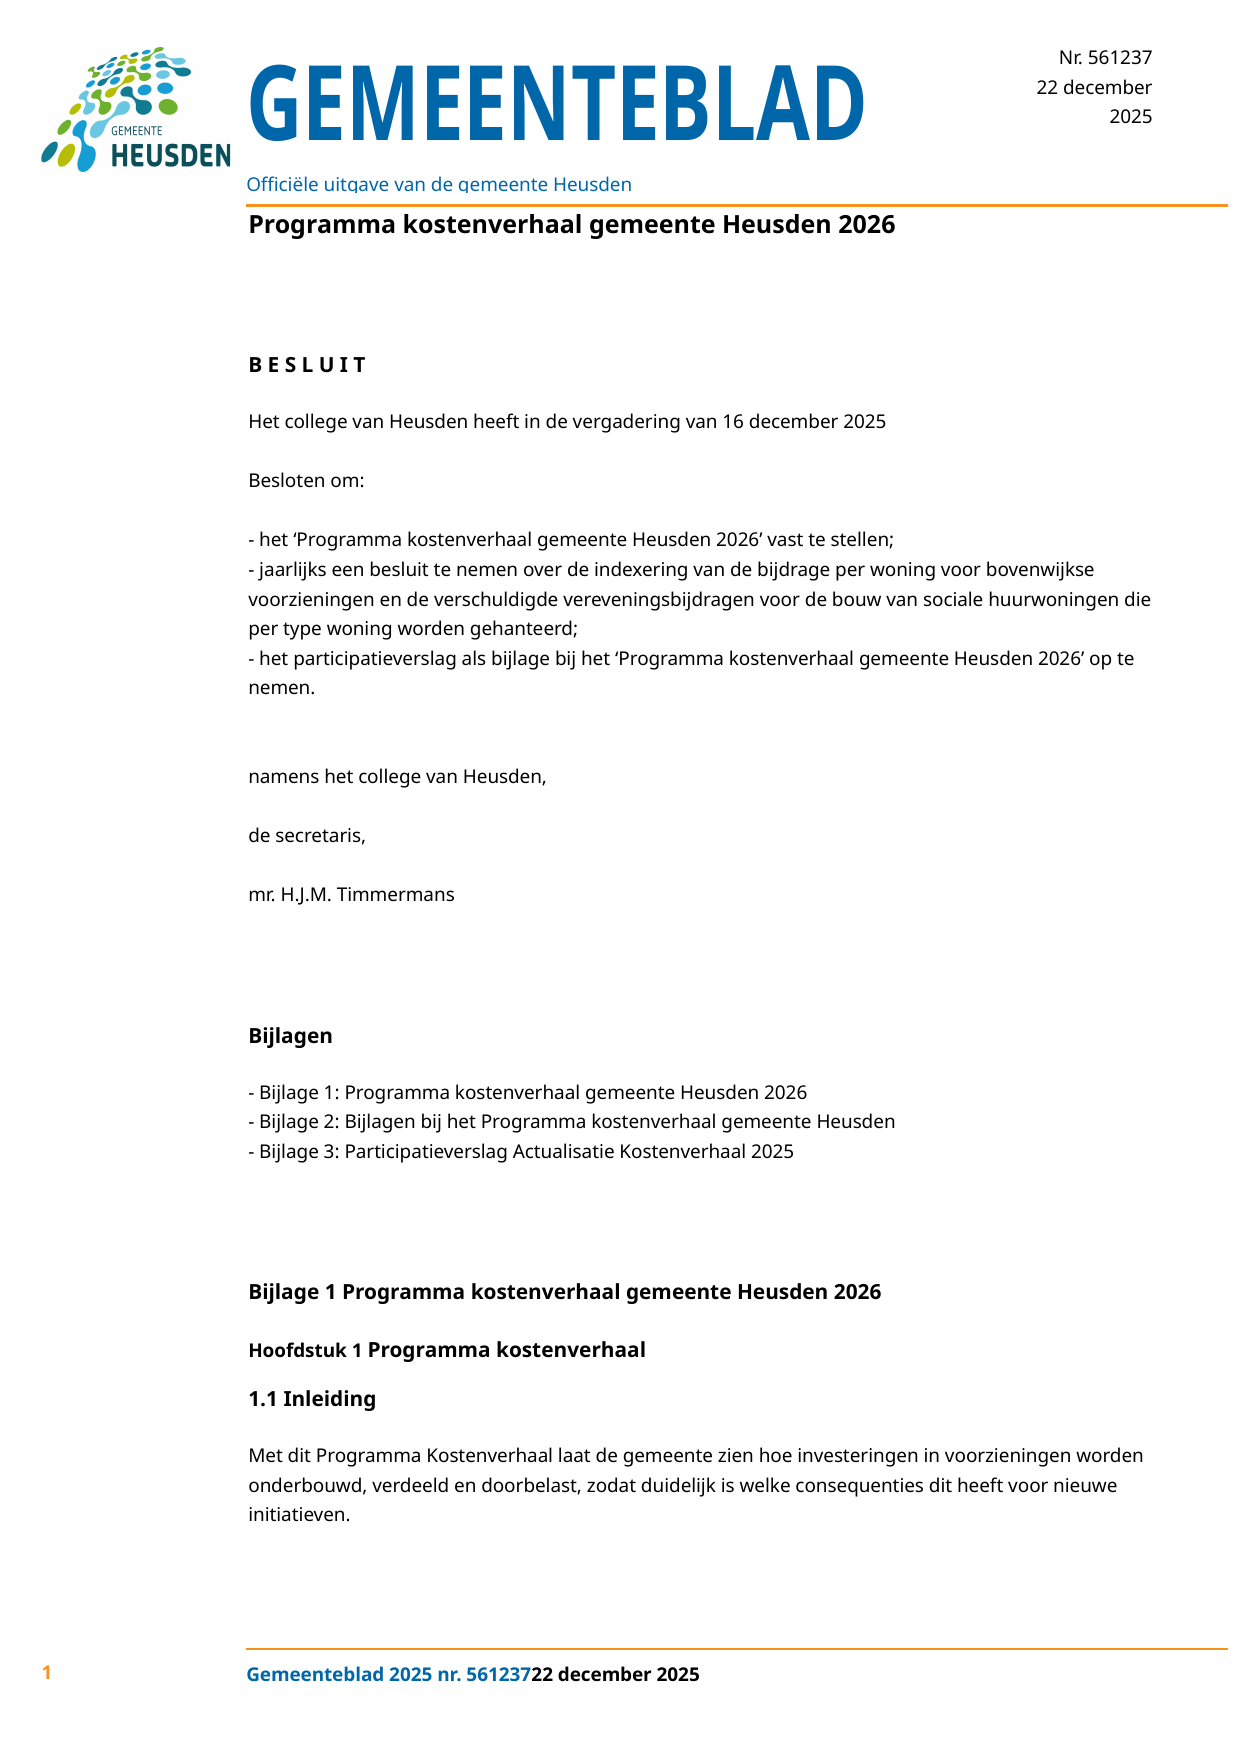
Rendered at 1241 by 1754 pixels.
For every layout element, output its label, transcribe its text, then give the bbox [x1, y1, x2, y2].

text Programma kostenverhaal gemeente Heusden 2026 [248, 207, 1152, 241]
text namens het college van Heusden, [248, 763, 1152, 789]
text - Bijlage 1: Programma kostenverhaal gemeente Heusden 2026 [248, 1079, 1152, 1104]
text Hoofdstuk 1 Programma kostenverhaal [248, 1335, 1152, 1364]
text - Bijlage 2: Bijlagen bij het Programma kostenverhaal gemeente Heusden [248, 1108, 1152, 1134]
text mr. H.J.M. Timmermans [248, 882, 1152, 907]
text B E S L U I T [248, 350, 1152, 379]
text - het participatieverslag als bijlage bij het ‘Programma kostenverhaal gemeente Heusden 2026’ op te nemen. [248, 645, 1152, 700]
text de secretaris, [248, 822, 1152, 848]
text - het ‘Programma kostenverhaal gemeente Heusden 2026’ vast te stellen; [248, 527, 1152, 552]
picture [41, 47, 231, 172]
text Bijlagen [248, 1021, 1152, 1049]
text Bijlage 1 Programma kostenverhaal gemeente Heusden 2026 [248, 1277, 1152, 1306]
text Met dit Programma Kostenverhaal laat de gemeente zien hoe investeringen in voorzieningen worden onderbouwd, verdeeld en doorbelast, zodat duidelijk is welke consequenties dit heeft voor nieuwe initiatieven. [248, 1442, 1152, 1527]
text 1.1 Inleiding [248, 1384, 1152, 1413]
text - Bijlage 3: Participatieverslag Actualisatie Kostenverhaal 2025 [248, 1138, 1152, 1164]
text - jaarlijks een besluit te nemen over de indexering van de bijdrage per woning voor bovenwijkse voorzieningen en de verschuldigde vereveningsbijdragen voor de bouw van sociale huurwoningen die per type woning worden gehanteerd; [248, 556, 1152, 641]
text Het college van Heusden heeft in de vergadering van 16 december 2025 [248, 408, 1152, 434]
text Besloten om: [248, 467, 1152, 493]
